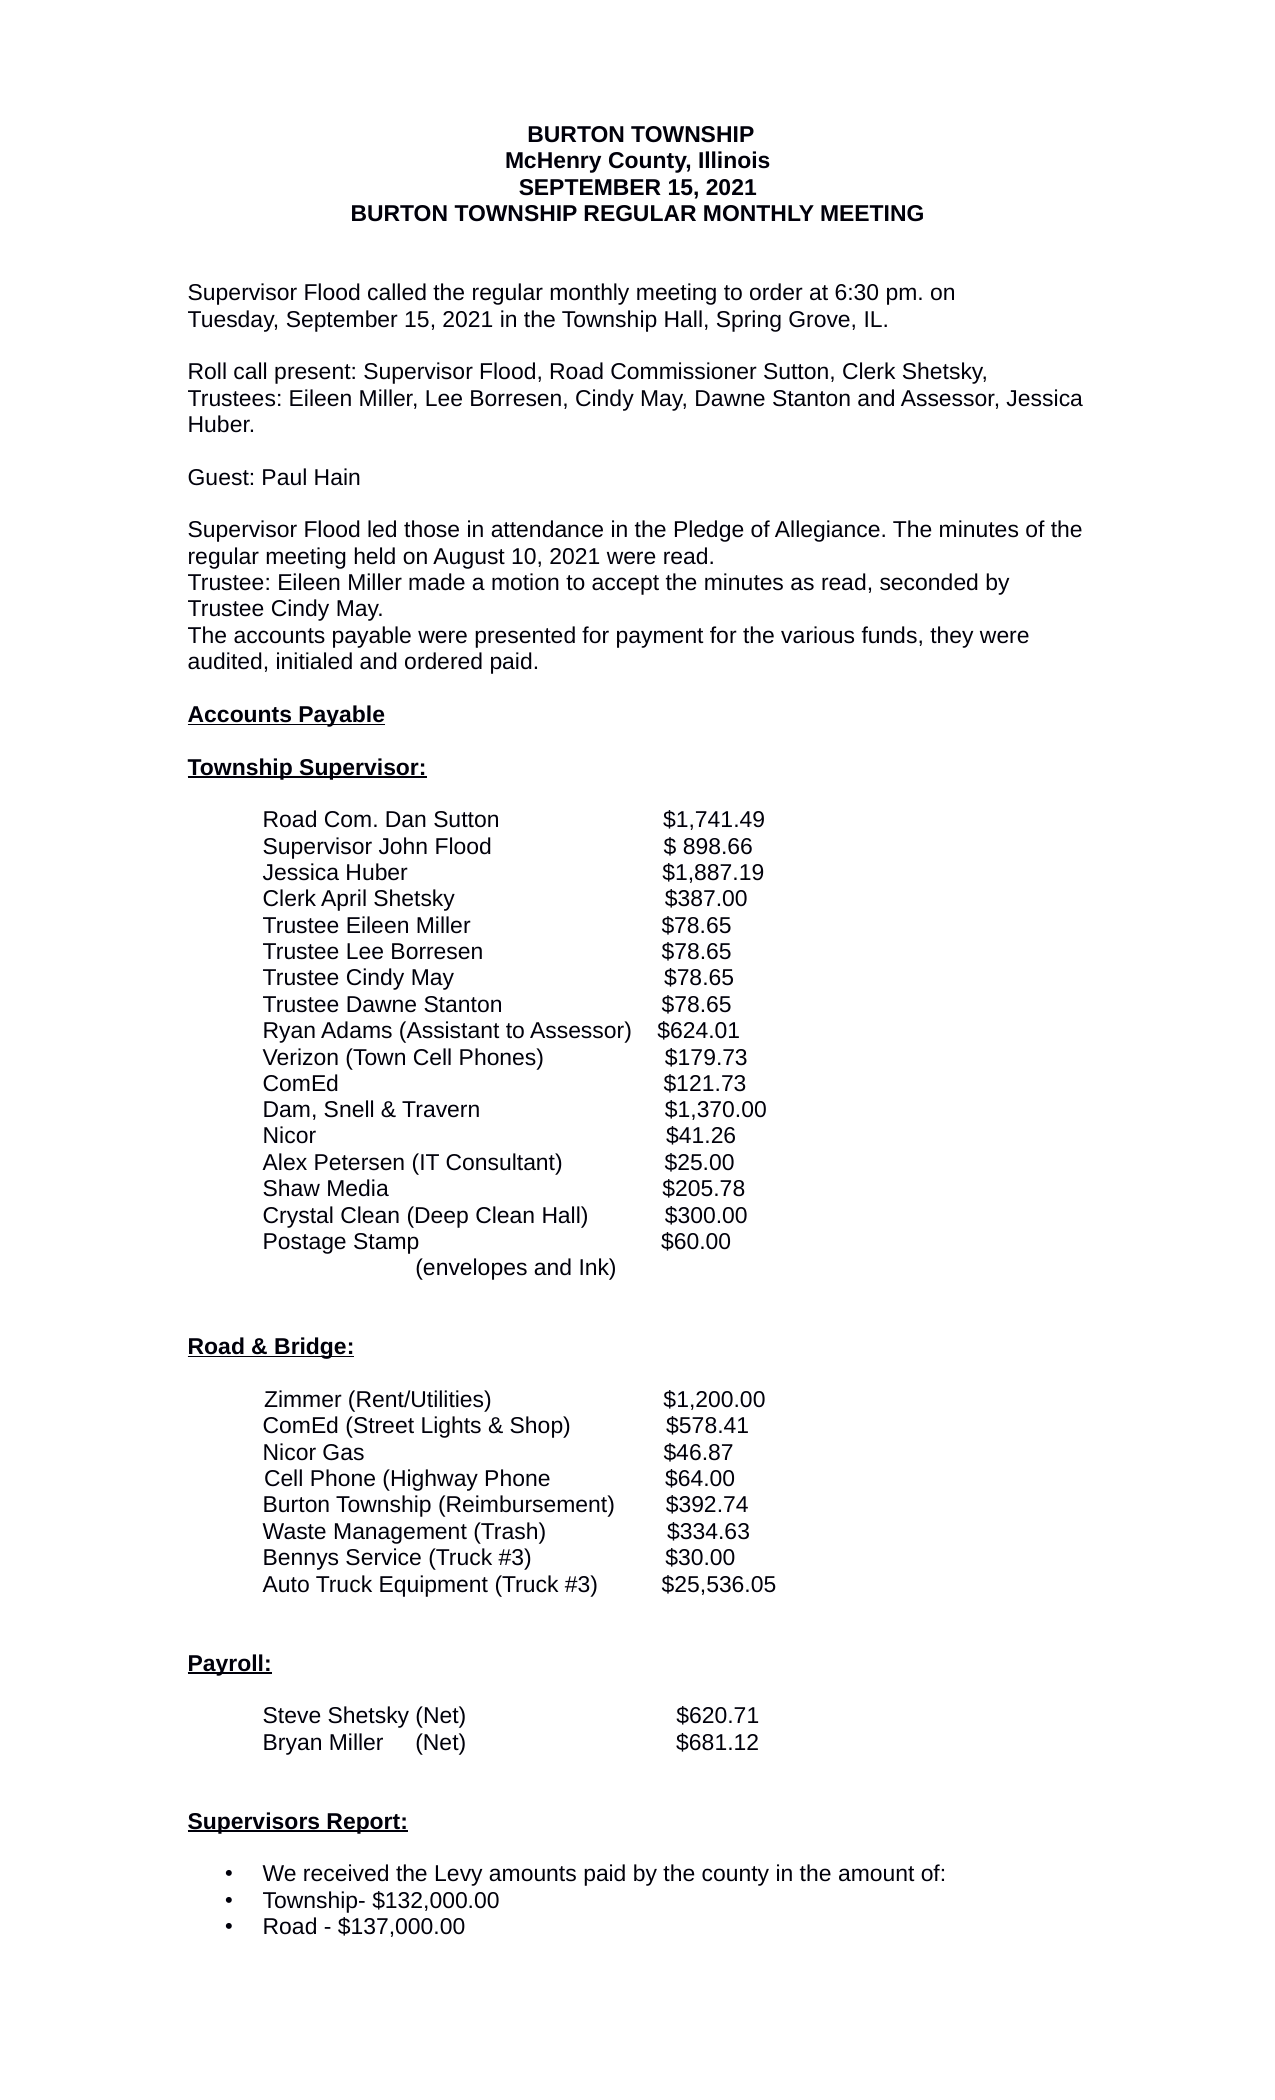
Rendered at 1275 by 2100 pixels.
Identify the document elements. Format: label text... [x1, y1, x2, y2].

text Nicor Gas $46.87 [187, 1439, 1087, 1465]
text Postage Stamp $60.00 [187, 1228, 1087, 1254]
text Supervisor Flood led those in attendance in the Pledge of Allegiance. The minutes of the regular meeting held on August 10, 2021 were read. [187, 516, 1087, 569]
text Supervisors Report: [187, 1808, 1087, 1834]
text Dam, Snell & Travern $1,370.00 [187, 1096, 1087, 1122]
text SEPTEMBER 15, 2021 [187, 174, 1087, 200]
text Burton Township (Reimbursement) $392.74 [187, 1491, 1087, 1518]
text Road Com. Dan Sutton $1,741.49 [187, 806, 1087, 833]
text Trustees: Eileen Miller, Lee Borresen, Cindy May, Dawne Stanton and Assessor, Jessica Huber. [187, 384, 1087, 437]
text Bryan Miller (Net) $681.12 [187, 1729, 1087, 1755]
list We received the Levy amounts paid by the county in the amount of: [225, 1860, 1087, 1887]
text Crystal Clean (Deep Clean Hall) $300.00 [187, 1202, 1087, 1228]
list Road - $137,000.00 [225, 1913, 1087, 1939]
text Supervisor John Flood $ 898.66 [187, 833, 1087, 859]
text Tuesday, September 15, 2021 in the Township Hall, Spring Grove, IL. [187, 306, 1087, 332]
text Nicor $41.26 [187, 1122, 1087, 1149]
text Trustee Cindy May $78.65 [187, 964, 1087, 991]
text BURTON TOWNSHIP [187, 121, 1087, 147]
text Verizon (Town Cell Phones) $179.73 [187, 1043, 1087, 1070]
text ComEd $121.73 [187, 1070, 1087, 1096]
text Road & Bridge: [187, 1333, 1087, 1360]
text Supervisor Flood called the regular monthly meeting to order at 6:30 pm. on [187, 279, 1087, 306]
text Roll call present: Supervisor Flood, Road Commissioner Sutton, Clerk Shetsky, [187, 358, 1087, 384]
text Bennys Service (Truck #3) $30.00 [187, 1544, 1087, 1571]
text Accounts Payable [187, 701, 1087, 727]
text Cell Phone (Highway Phone $64.00 [187, 1465, 1087, 1491]
text Ryan Adams (Assistant to Assessor) $624.01 [187, 1017, 1087, 1043]
text Alex Petersen (IT Consultant) $25.00 [187, 1149, 1087, 1175]
text BURTON TOWNSHIP REGULAR MONTHLY MEETING [187, 200, 1087, 226]
text Clerk April Shetsky $387.00 [187, 885, 1087, 912]
text Waste Management (Trash) $334.63 [187, 1518, 1087, 1544]
text Auto Truck Equipment (Truck #3) $25,536.05 [187, 1571, 1087, 1597]
list Township- $132,000.00 [225, 1887, 1087, 1913]
text Steve Shetsky (Net) $620.71 [187, 1702, 1087, 1729]
text Trustee Dawne Stanton $78.65 [187, 991, 1087, 1017]
text Zimmer (Rent/Utilities) $1,200.00 [187, 1386, 1087, 1412]
text (envelopes and Ink) [187, 1254, 1087, 1281]
text Trustee Eileen Miller $78.65 [187, 912, 1087, 938]
text Shaw Media $205.78 [187, 1175, 1087, 1202]
text Jessica Huber $1,887.19 [187, 859, 1087, 885]
text Trustee Lee Borresen $78.65 [187, 938, 1087, 964]
text ComEd (Street Lights & Shop) $578.41 [187, 1412, 1087, 1439]
text Guest: Paul Hain [187, 464, 1087, 490]
text The accounts payable were presented for payment for the various funds, they were audited, initialed and ordered paid. [187, 622, 1087, 674]
text Payroll: [187, 1649, 1087, 1676]
text McHenry County, Illinois [187, 147, 1087, 174]
text Trustee: Eileen Miller made a motion to accept the minutes as read, seconded by Trustee Cindy May. [187, 569, 1087, 622]
text Township Supervisor: [187, 753, 1087, 780]
